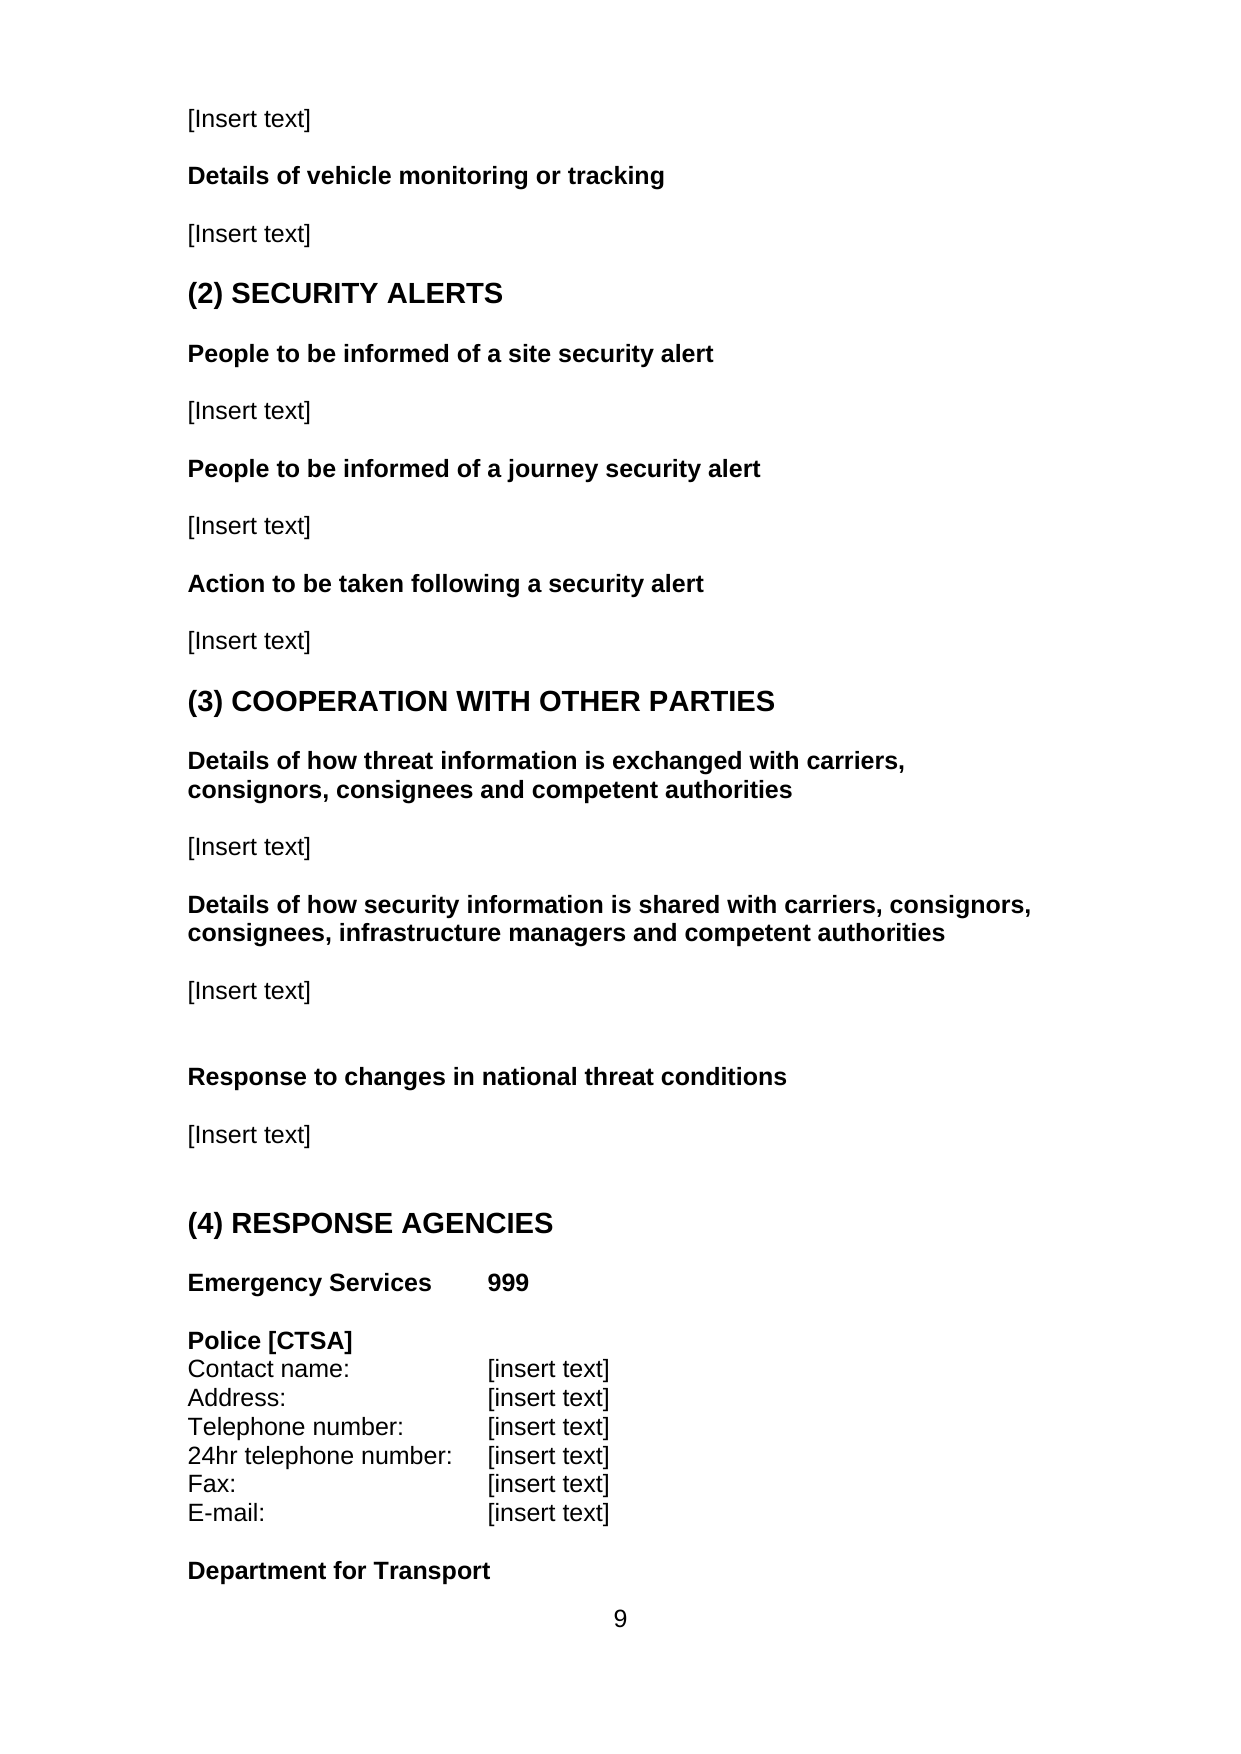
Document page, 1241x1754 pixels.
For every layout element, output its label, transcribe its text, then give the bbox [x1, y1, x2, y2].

text [Insert text] [187, 396, 1053, 425]
text [Insert text] [187, 626, 1053, 655]
text [Insert text] [187, 219, 1053, 247]
text Details of how security information is shared with carriers, consignors, consignees, infrastructure managers and competent authorities [187, 889, 1053, 947]
text People to be informed of a journey security alert [187, 453, 1053, 482]
text 24hr telephone number: [insert text] [187, 1441, 1053, 1469]
text Address: [insert text] [187, 1383, 1053, 1412]
text [Insert text] [187, 832, 1053, 861]
text Emergency Services 999 [187, 1268, 1053, 1297]
text (4) RESPONSE AGENCIES [187, 1206, 1053, 1239]
text [Insert text] [187, 104, 1053, 132]
text [Insert text] [187, 976, 1053, 1004]
text Response to changes in national threat conditions [187, 1062, 1053, 1091]
text People to be informed of a site security alert [187, 338, 1053, 367]
text [Insert text] [187, 1119, 1053, 1148]
text (3) COOPERATION WITH OTHER PARTIES [187, 683, 1053, 717]
text Action to be taken following a security alert [187, 568, 1053, 597]
text Fax: [insert text] [187, 1469, 1053, 1498]
text Details of how threat information is exchanged with carriers, consignors, consignees and competent authorities [187, 746, 1053, 803]
text Contact name: [insert text] [187, 1354, 1053, 1383]
text Police [CTSA] [187, 1326, 1053, 1354]
text [Insert text] [187, 511, 1053, 540]
text Telephone number: [insert text] [187, 1412, 1053, 1441]
text (2) SECURITY ALERTS [187, 276, 1053, 310]
text E-mail: [insert text] [187, 1498, 1053, 1527]
text Department for Transport [187, 1556, 1053, 1584]
text Details of vehicle monitoring or tracking [187, 161, 1053, 190]
